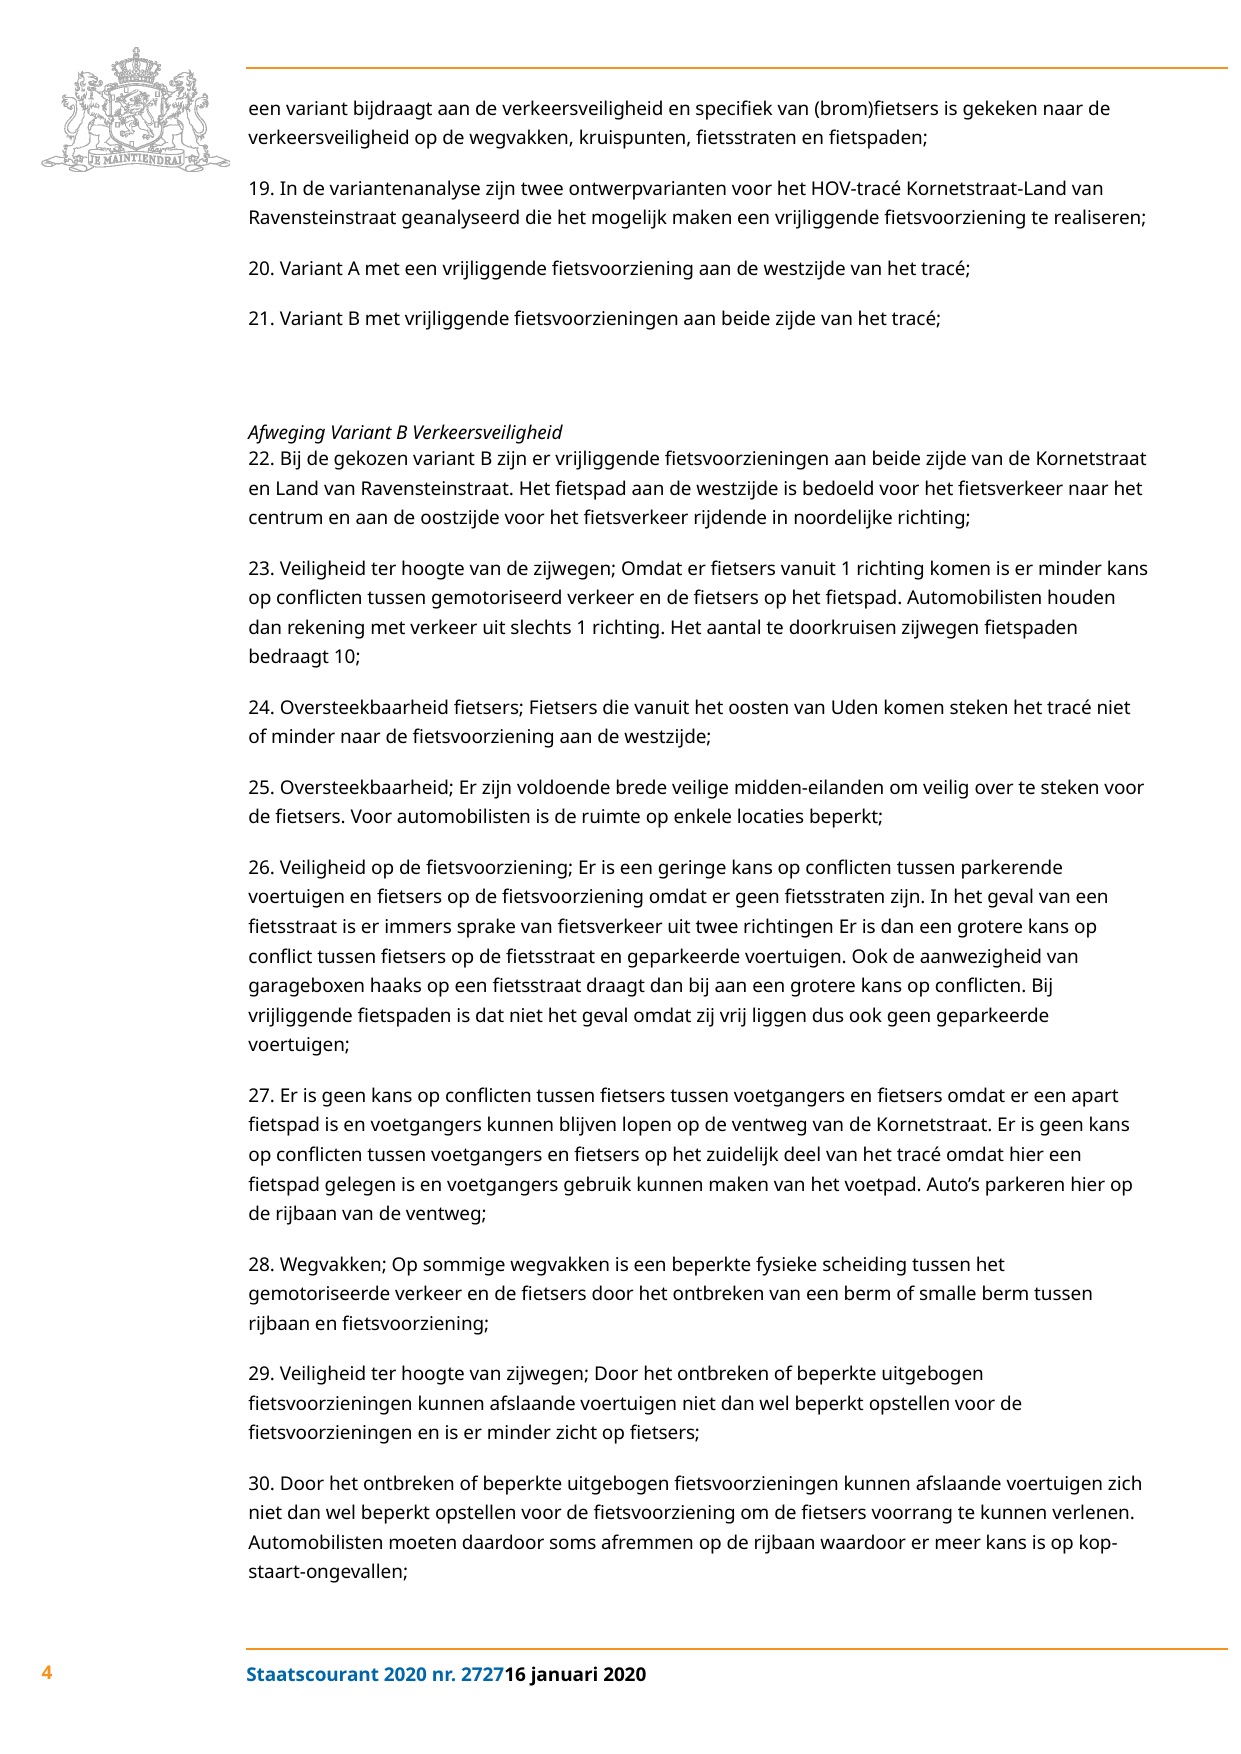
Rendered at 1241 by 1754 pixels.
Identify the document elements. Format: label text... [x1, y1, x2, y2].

text 28. Wegvakken; Op sommige wegvakken is een beperkte fysieke scheiding tussen het gemotoriseerde verkeer en de fietsers door het ontbreken van een berm of smalle berm tussen rijbaan en fietsvoorziening; [248, 1251, 1152, 1336]
text 23. Veiligheid ter hoogte van de zijwegen; Omdat er fietsers vanuit 1 richting komen is er minder kans op conflicten tussen gemotoriseerd verkeer en de fietsers op het fietspad. Automobilisten houden dan rekening met verkeer uit slechts 1 richting. Het aantal te doorkruisen zijwegen fietspaden bedraagt 10; [248, 555, 1152, 669]
text 29. Veiligheid ter hoogte van zijwegen; Door het ontbreken of beperkte uitgebogen fietsvoorzieningen kunnen afslaande voertuigen niet dan wel beperkt opstellen voor de fietsvoorzieningen en is er minder zicht op fietsers; [248, 1360, 1152, 1445]
text 26. Veiligheid op de fietsvoorziening; Er is een geringe kans op conflicten tussen parkerende voertuigen en fietsers op de fietsvoorziening omdat er geen fietsstraten zijn. In het geval van een fietsstraat is er immers sprake van fietsverkeer uit twee richtingen Er is dan een grotere kans op conflict tussen fietsers op de fietsstraat en geparkeerde voertuigen. Ook de aanwezigheid van garageboxen haaks op een fietsstraat draagt dan bij aan een grotere kans op conflicten. Bij vrijliggende fietspaden is dat niet het geval omdat zij vrij liggen dus ook geen geparkeerde voertuigen; [248, 854, 1152, 1057]
text 22. Bij de gekozen variant B zijn er vrijliggende fietsvoorzieningen aan beide zijde van de Kornetstraat en Land van Ravensteinstraat. Het fietspad aan de westzijde is bedoeld voor het fietsverkeer naar het centrum en aan de oostzijde voor het fietsverkeer rijdende in noordelijke richting; [248, 445, 1152, 530]
text 27. Er is geen kans op conflicten tussen fietsers tussen voetgangers en fietsers omdat er een apart fietspad is en voetgangers kunnen blijven lopen op de ventweg van de Kornetstraat. Er is geen kans op conflicten tussen voetgangers en fietsers op het zuidelijk deel van het tracé omdat hier een fietspad gelegen is en voetgangers gebruik kunnen maken van het voetpad. Auto’s parkeren hier op de rijbaan van de ventweg; [248, 1082, 1152, 1226]
text 20. Variant A met een vrijliggende fietsvoorziening aan de westzijde van het tracé; [248, 255, 1152, 281]
text 25. Oversteekbaarheid; Er zijn voldoende brede veilige midden-eilanden om veilig over te steken voor de fietsers. Voor automobilisten is de ruimte op enkele locaties beperkt; [248, 774, 1152, 829]
text 30. Door het ontbreken of beperkte uitgebogen fietsvoorzieningen kunnen afslaande voertuigen zich niet dan wel beperkt opstellen voor de fietsvoorziening om de fietsers voorrang te kunnen verlenen. Automobilisten moeten daardoor soms afremmen op de rijbaan waardoor er meer kans is op kop-staart-ongevallen; [248, 1470, 1152, 1584]
text 19. In de variantenanalyse zijn twee ontwerpvarianten voor het HOV-tracé Kornetstraat-Land van Ravensteinstraat geanalyseerd die het mogelijk maken een vrijliggende fietsvoorziening te realiseren; [248, 175, 1152, 230]
text een variant bijdraagt aan de verkeersveiligheid en specifiek van (brom)fietsers is gekeken naar de verkeersveiligheid op de wegvakken, kruispunten, fietsstraten en fietspaden; [248, 95, 1152, 150]
text 21. Variant B met vrijliggende fietsvoorzieningen aan beide zijde van het tracé; [248, 305, 1152, 331]
text Afweging Variant B Verkeersveiligheid [248, 419, 1152, 445]
text 24. Oversteekbaarheid fietsers; Fietsers die vanuit het oosten van Uden komen steken het tracé niet of minder naar de fietsvoorziening aan de westzijde; [248, 694, 1152, 749]
picture [41, 47, 231, 172]
